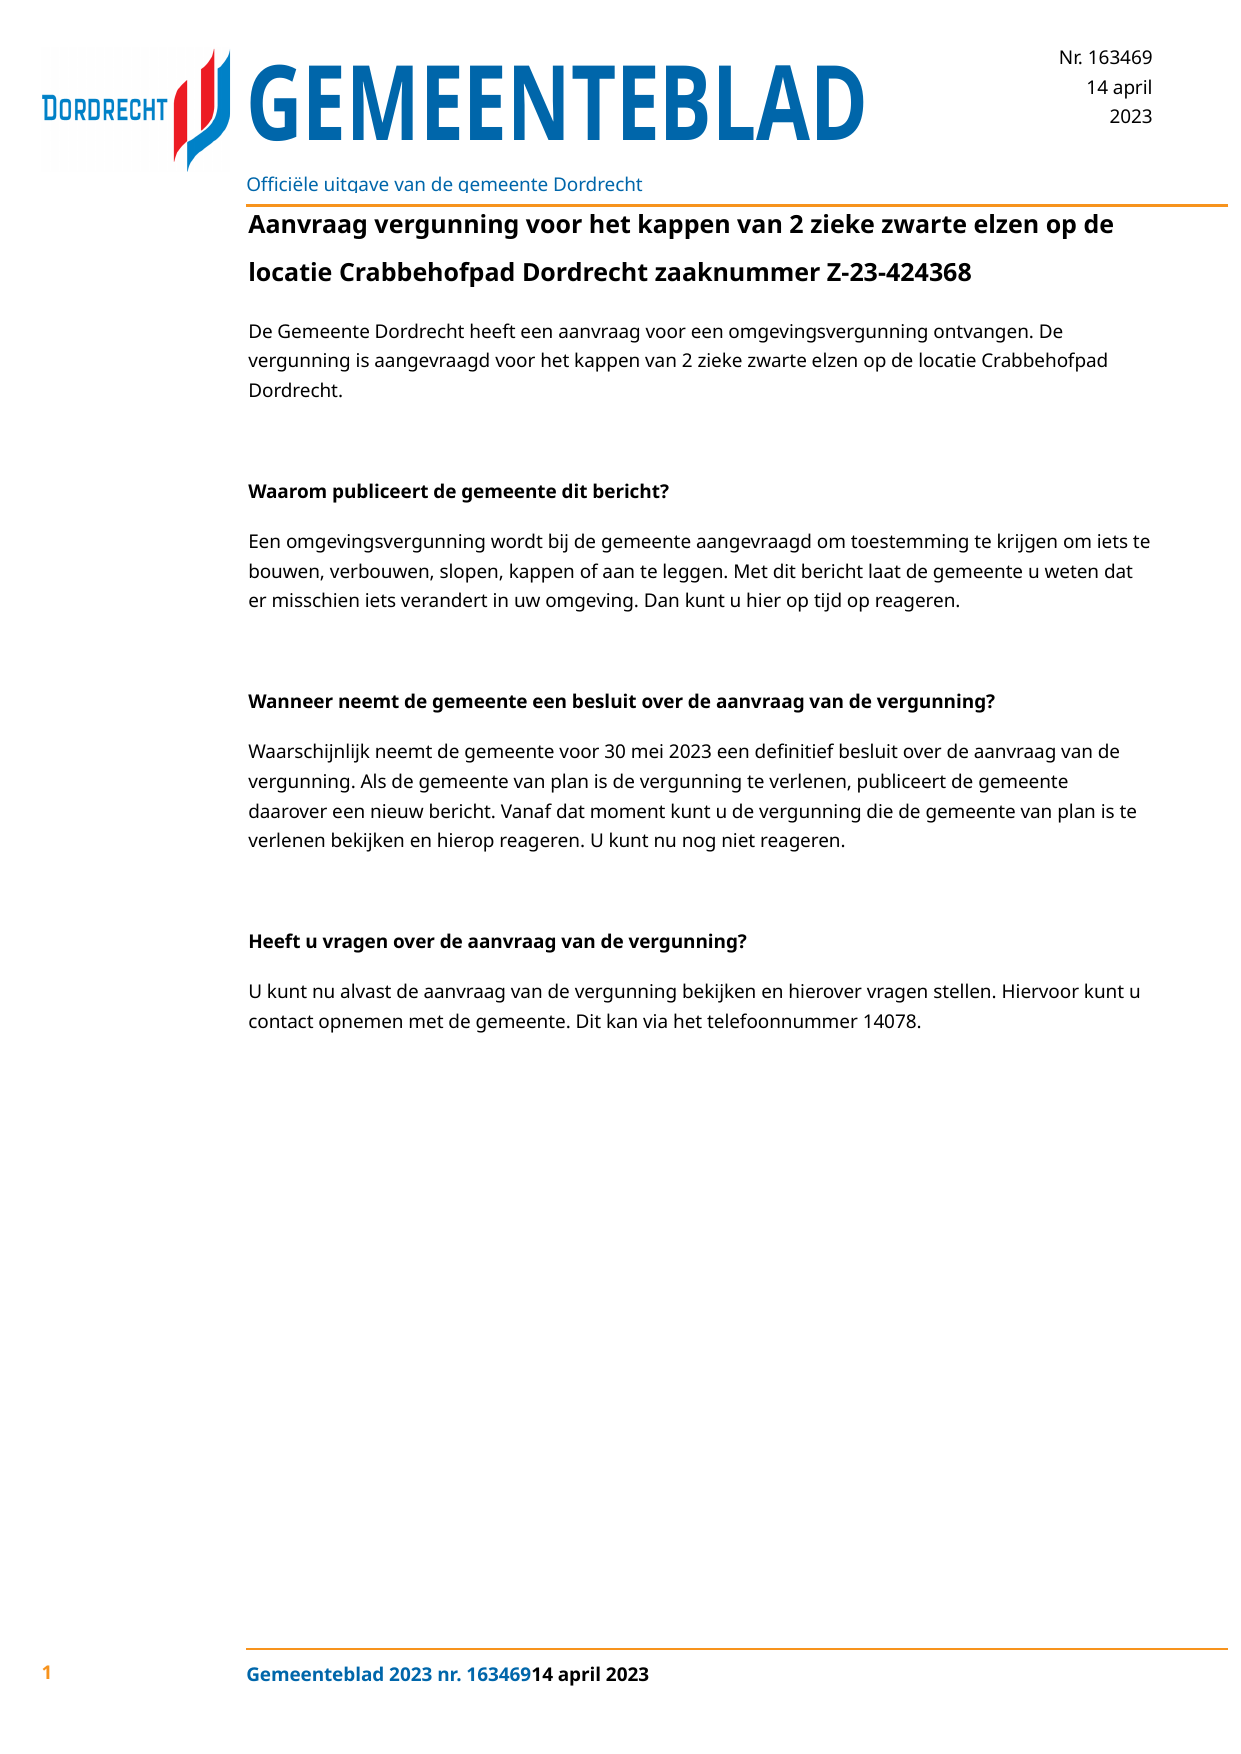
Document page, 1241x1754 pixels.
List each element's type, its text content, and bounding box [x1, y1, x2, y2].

text Waarom publiceert de gemeente dit bericht? [248, 478, 1152, 504]
text Heeft u vragen over de aanvraag van de vergunning? [248, 928, 1152, 954]
text Aanvraag vergunning voor het kappen van 2 zieke zwarte elzen op de locatie Crabbehofpad Dordrecht zaaknummer Z-23-424368 [248, 207, 1152, 288]
text Waarschijnlijk neemt de gemeente voor 30 mei 2023 een definitief besluit over de aanvraag van de vergunning. Als de gemeente van plan is de vergunning te verlenen, publiceert de gemeente daarover een nieuw bericht. Vanaf dat moment kunt u de vergunning die de gemeente van plan is te verlenen bekijken en hierop reageren. U kunt nu nog niet reageren. [248, 739, 1152, 853]
text U kunt nu alvast de aanvraag van de vergunning bekijken en hierover vragen stellen. Hiervoor kunt u contact opnemen met de gemeente. Dit kan via het telefoonnummer 14078. [248, 979, 1152, 1034]
text Wanneer neemt de gemeente een besluit over de aanvraag van de vergunning? [248, 688, 1152, 714]
text De Gemeente Dordrecht heeft een aanvraag voor een omgevingsvergunning ontvangen. De vergunning is aangevraagd voor het kappen van 2 zieke zwarte elzen op de locatie Crabbehofpad Dordrecht. [248, 318, 1152, 403]
picture [41, 47, 231, 172]
text Een omgevingsvergunning wordt bij de gemeente aangevraagd om toestemming te krijgen om iets te bouwen, verbouwen, slopen, kappen of aan te leggen. Met dit bericht laat de gemeente u weten dat er misschien iets verandert in uw omgeving. Dan kunt u hier op tijd op reageren. [248, 528, 1152, 613]
